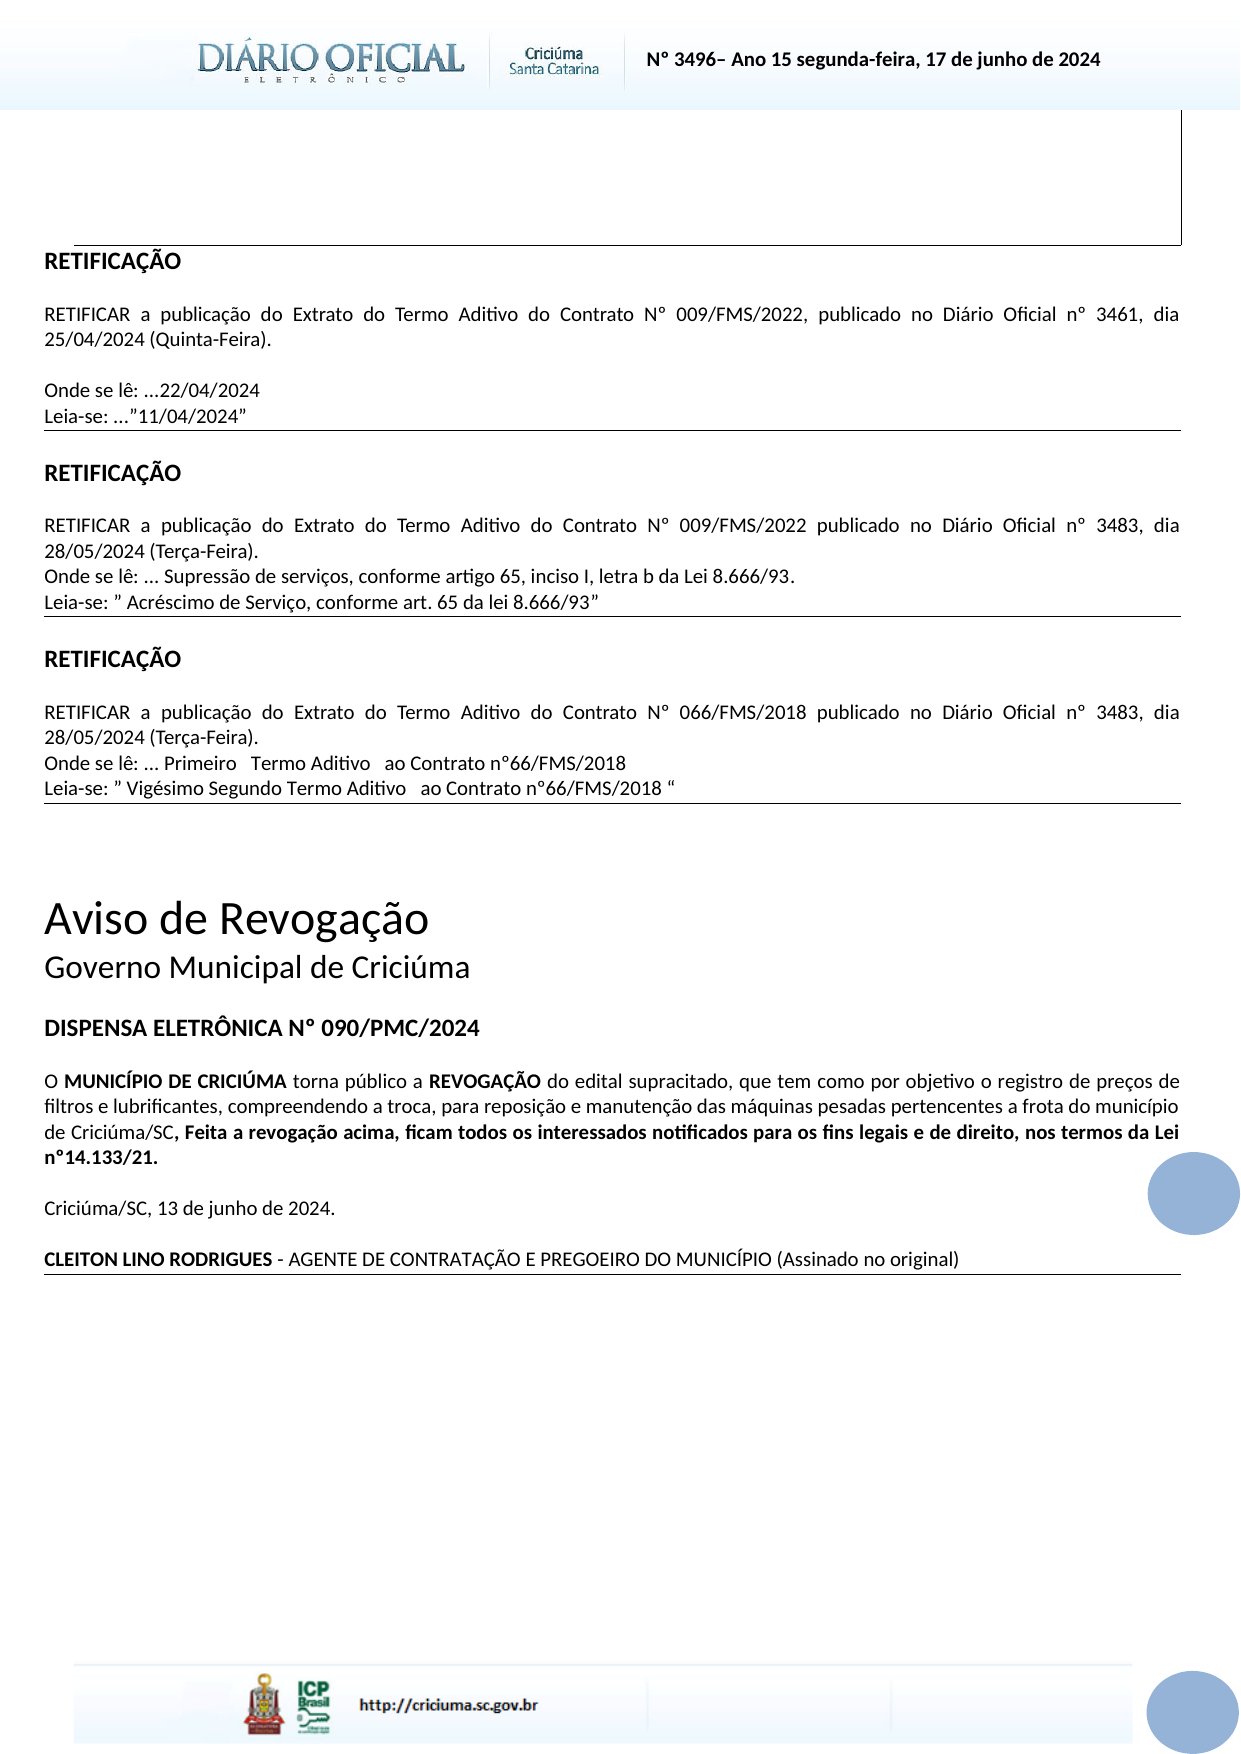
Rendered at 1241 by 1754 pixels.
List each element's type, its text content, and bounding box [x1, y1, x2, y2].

text RETIFICAR a publicação do Extrato do Termo Aditivo do Contrato Nº 009/FMS/2022 publicado no Diário Oficial nº 3483, dia 28/05/2024 (Terça-Feira). [44, 513, 1181, 563]
text Leia-se: ...”11/04/2024” [44, 403, 1181, 430]
text RETIFICAÇÃO [44, 457, 1181, 487]
text Onde se lê: ... Primeiro Termo Aditivo ao Contrato nº66/FMS/2018 [44, 750, 1181, 775]
text Onde se lê: ...22/04/2024 [44, 377, 1181, 403]
text Criciúma/SC, 13 de junho de 2024. [44, 1195, 1158, 1221]
text RETIFICAÇÃO [44, 245, 1181, 276]
text Leia-se: ” Acréscimo de Serviço, conforme art. 65 da lei 8.666/93” [44, 589, 1181, 616]
text CLEITON LINO RODRIGUES - AGENTE DE CONTRATAÇÃO E PREGOEIRO DO MUNICÍPIO (Assinado no original) [44, 1246, 1181, 1274]
text Leia-se: ” Vigésimo Segundo Termo Aditivo ao Contrato nº66/FMS/2018 “ [44, 775, 1181, 803]
text DISPENSA ELETRÔNICA Nº 090/PMC/2024 [44, 1012, 1181, 1043]
text RETIFICAR a publicação do Extrato do Termo Aditivo do Contrato Nº 009/FMS/2022, publicado no Diário Oficial nº 3461, dia 25/04/2024 (Quinta-Feira). [44, 301, 1181, 352]
text Governo Municipal de Criciúma [44, 946, 1181, 987]
text RETIFICAÇÃO [44, 643, 1181, 673]
text RETIFICAR a publicação do Extrato do Termo Aditivo do Contrato Nº 066/FMS/2018 publicado no Diário Oficial nº 3483, dia 28/05/2024 (Terça-Feira). [44, 699, 1181, 750]
text Aviso de Revogação [44, 888, 1181, 946]
text Onde se lê: ... Supressão de serviços, conforme artigo 65, inciso I, letra b da Lei 8.666/93. [44, 563, 1181, 589]
text O MUNICÍPIO DE CRICIÚMA torna público a REVOGAÇÃO do edital supracitado, que tem como por objetivo o registro de preços de filtros e lubrificantes, compreendendo a troca, para reposição e manutenção das máquinas pesadas pertencentes a frota do município de Criciúma/SC, Feita a revogação acima, ficam todos os interessados notificados para os fins legais e de direito, nos termos da Lei nº14.133/21. [44, 1068, 1181, 1170]
